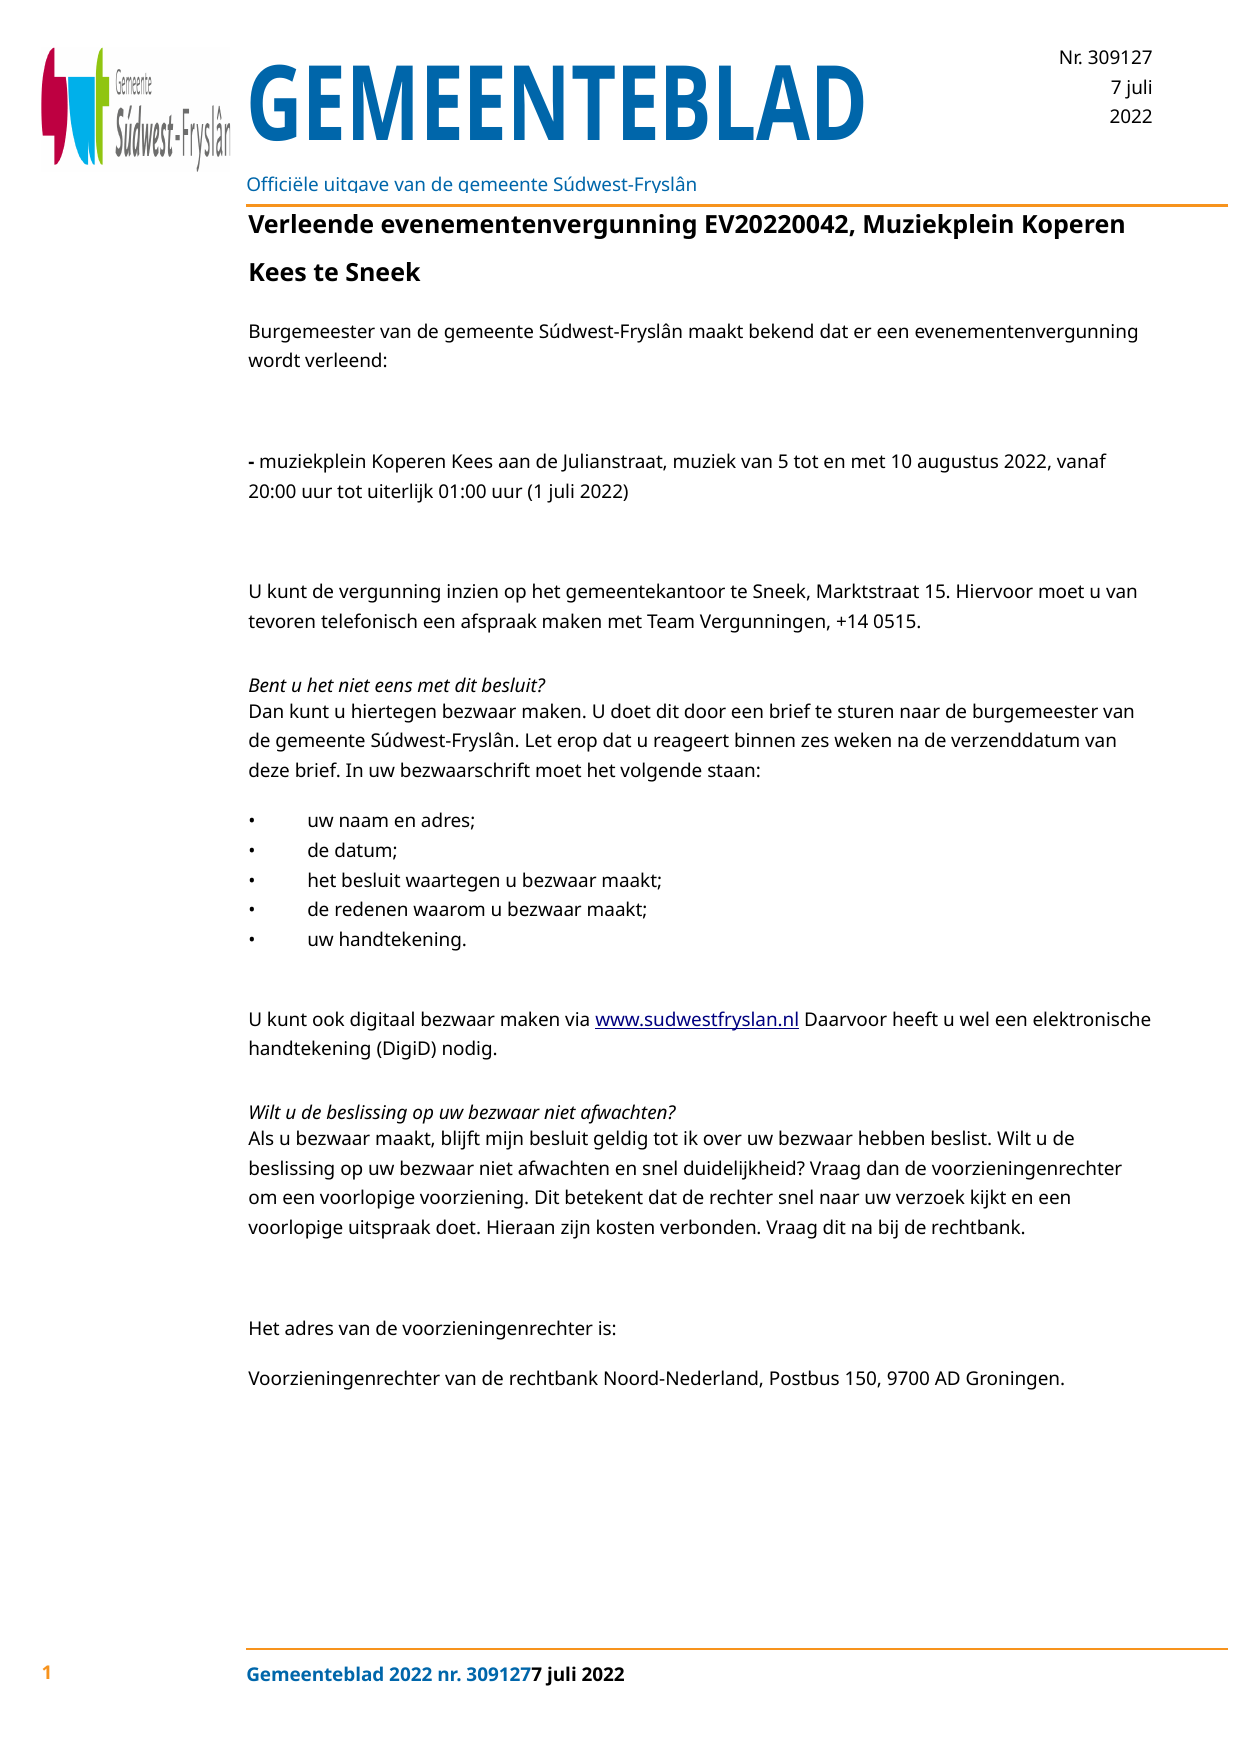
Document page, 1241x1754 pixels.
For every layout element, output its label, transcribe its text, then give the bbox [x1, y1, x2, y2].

text Verleende evenementenvergunning EV20220042, Muziekplein Koperen Kees te Sneek [248, 207, 1152, 288]
list uw handtekening. [248, 926, 1152, 952]
list de datum; [248, 837, 1152, 863]
list het besluit waartegen u bezwaar maakt; [248, 867, 1152, 892]
text Wilt u de beslissing op uw bezwaar niet afwachten? [248, 1099, 1152, 1125]
list de redenen waarom u bezwaar maakt; [248, 896, 1152, 922]
text - muziekplein Koperen Kees aan de Julianstraat, muziek van 5 tot en met 10 augustus 2022, vanaf 20:00 uur tot uiterlijk 01:00 uur (1 juli 2022) [248, 448, 1152, 504]
text Bent u het niet eens met dit besluit? [248, 672, 1152, 698]
text Burgemeester van de gemeente Súdwest-Fryslân maakt bekend dat er een evenementenvergunning wordt verleend: [248, 318, 1152, 373]
list uw naam en adres; [248, 808, 1152, 833]
text U kunt ook digitaal bezwaar maken via www.sudwestfryslan.nl Daarvoor heeft u wel een elektronische handtekening (DigiD) nodig. [248, 1006, 1152, 1061]
text U kunt de vergunning inzien op het gemeentekantoor te Sneek, Marktstraat 15. Hiervoor moet u van tevoren telefonisch een afspraak maken met Team Vergunningen, +14 0515. [248, 579, 1152, 634]
picture [41, 47, 231, 172]
text Het adres van de voorzieningenrechter is: [248, 1315, 1152, 1341]
text Voorzieningenrechter van de rechtbank Noord-Nederland, Postbus 150, 9700 AD Groningen. [248, 1365, 1152, 1391]
text Als u bezwaar maakt, blijft mijn besluit geldig tot ik over uw bezwaar hebben beslist. Wilt u de beslissing op uw bezwaar niet afwachten en snel duidelijkheid? Vraag dan de voorzieningenrechter om een voorlopige voorziening. Dit betekent dat de rechter snel naar uw verzoek kijkt en een voorlopige uitspraak doet. Hieraan zijn kosten verbonden. Vraag dit na bij de rechtbank. [248, 1125, 1152, 1240]
text Dan kunt u hiertegen bezwaar maken. U doet dit door een brief te sturen naar de burgemeester van de gemeente Súdwest-Fryslân. Let erop dat u reageert binnen zes weken na de verzenddatum van deze brief. In uw bezwaarschrift moet het volgende staan: [248, 698, 1152, 783]
